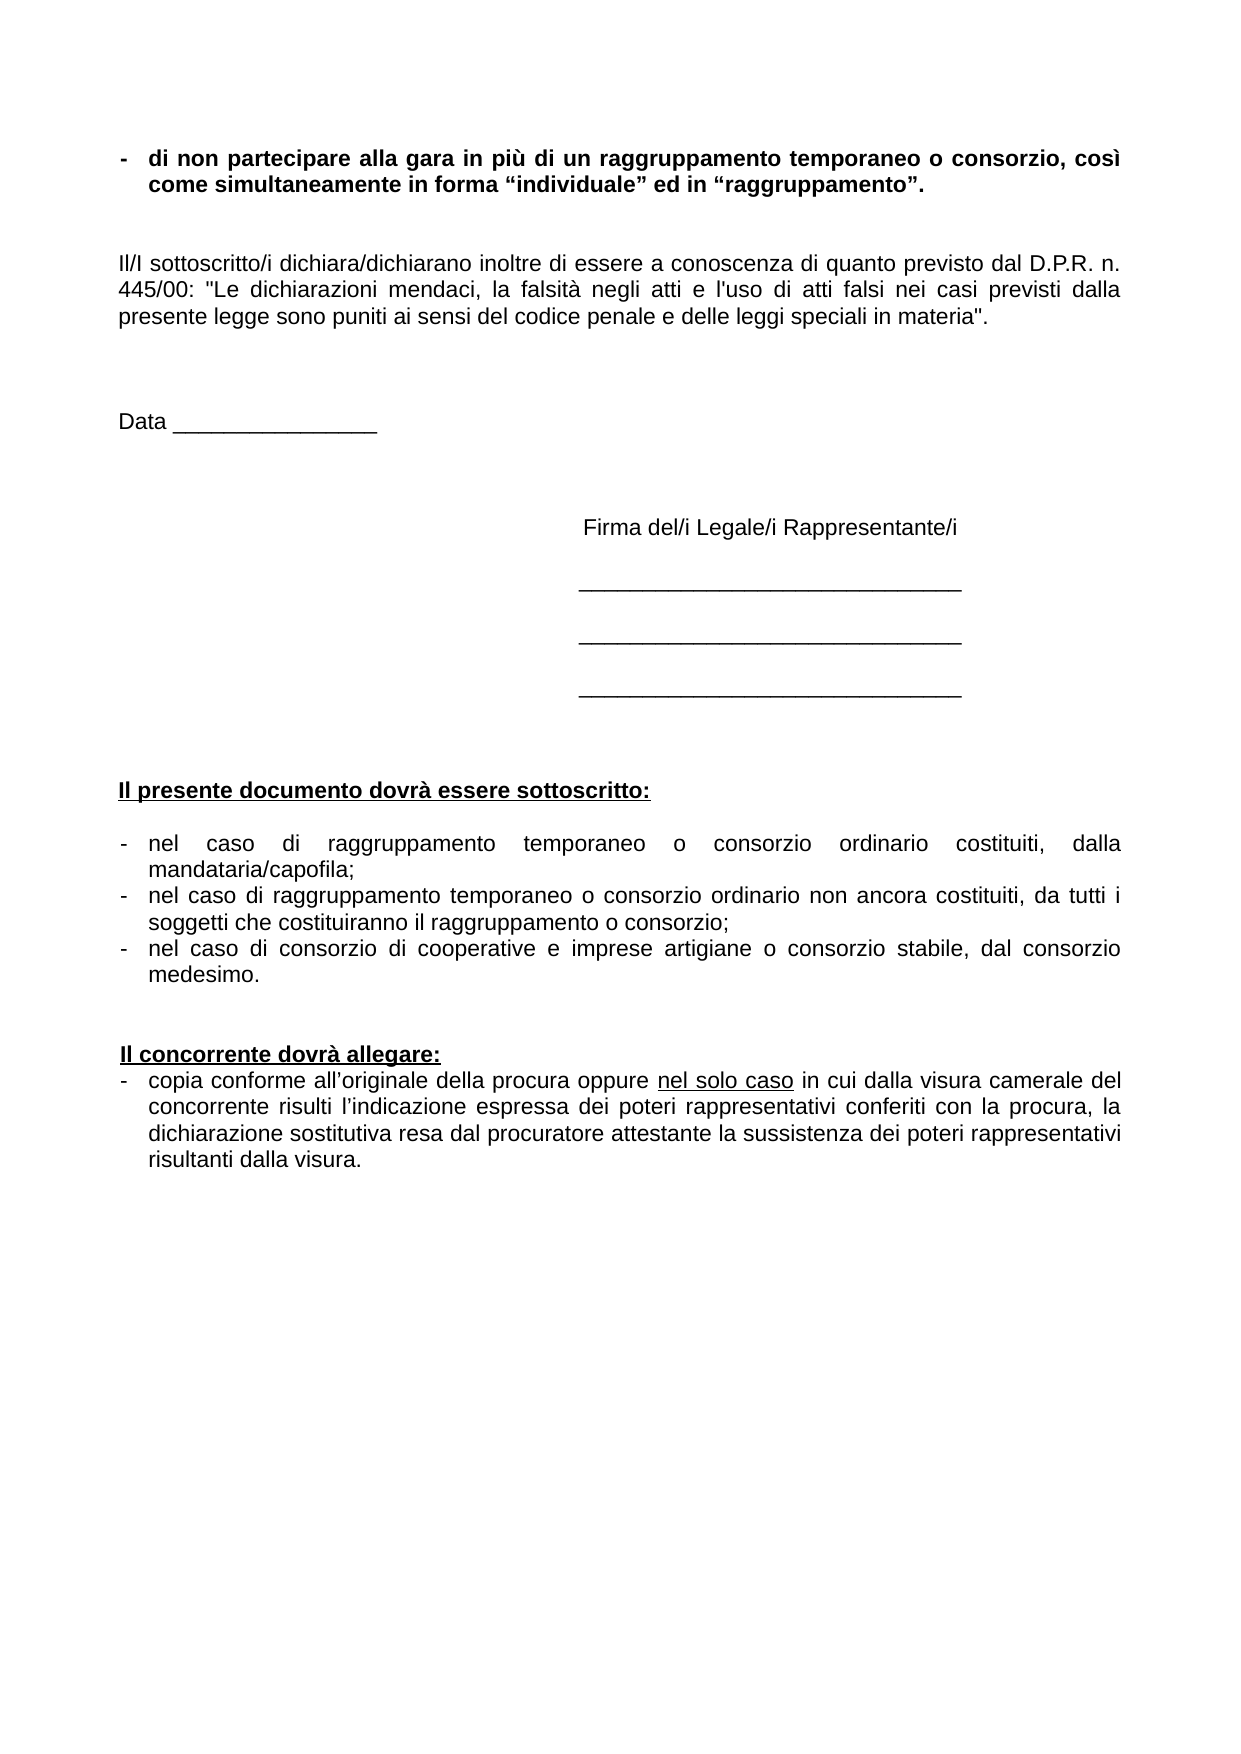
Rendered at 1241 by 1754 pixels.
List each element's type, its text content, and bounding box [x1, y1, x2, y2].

text - copia conforme all’originale della procura oppure nel solo caso in cui dalla visura camerale del concorrente risulti l’indicazione espressa dei poteri rappresentativi conferiti con la procura, la dichiarazione sostitutiva resa dal procuratore attestante la sussistenza dei poteri rappresentativi risultanti dalla visura. [120, 1067, 1122, 1172]
text Data ________________ [118, 408, 1122, 434]
text - nel caso di raggruppamento temporaneo o consorzio ordinario non ancora costituiti, da tutti i soggetti che costituiranno il raggruppamento o consorzio; [120, 882, 1122, 935]
text - nel caso di consorzio di cooperative e imprese artigiane o consorzio stabile, dal consorzio medesimo. [120, 935, 1122, 988]
text - di non partecipare alla gara in più di un raggruppamento temporaneo o consorzio, così come simultaneamente in forma “individuale” ed in “raggruppamento”. [120, 144, 1122, 197]
text ______________________________ [118, 619, 1122, 645]
text ______________________________ [118, 672, 1122, 698]
text Il concorrente dovrà allegare: [120, 1041, 1122, 1067]
text - nel caso di raggruppamento temporaneo o consorzio ordinario costituiti, dalla mandataria/capofila; [120, 830, 1122, 882]
text Il presente documento dovrà essere sottoscritto: [118, 777, 1122, 803]
text Il/I sottoscritto/i dichiara/dichiarano inoltre di essere a conoscenza di quanto previsto dal D.P.R. n. 445/00: "Le dichiarazioni mendaci, la falsità negli atti e l'uso di atti falsi nei casi previsti dalla presente legge sono puniti ai sensi del codice penale e delle leggi speciali in materia". [118, 250, 1122, 329]
text ______________________________ [118, 566, 1122, 592]
text Firma del/i Legale/i Rappresentante/i [118, 513, 1122, 540]
